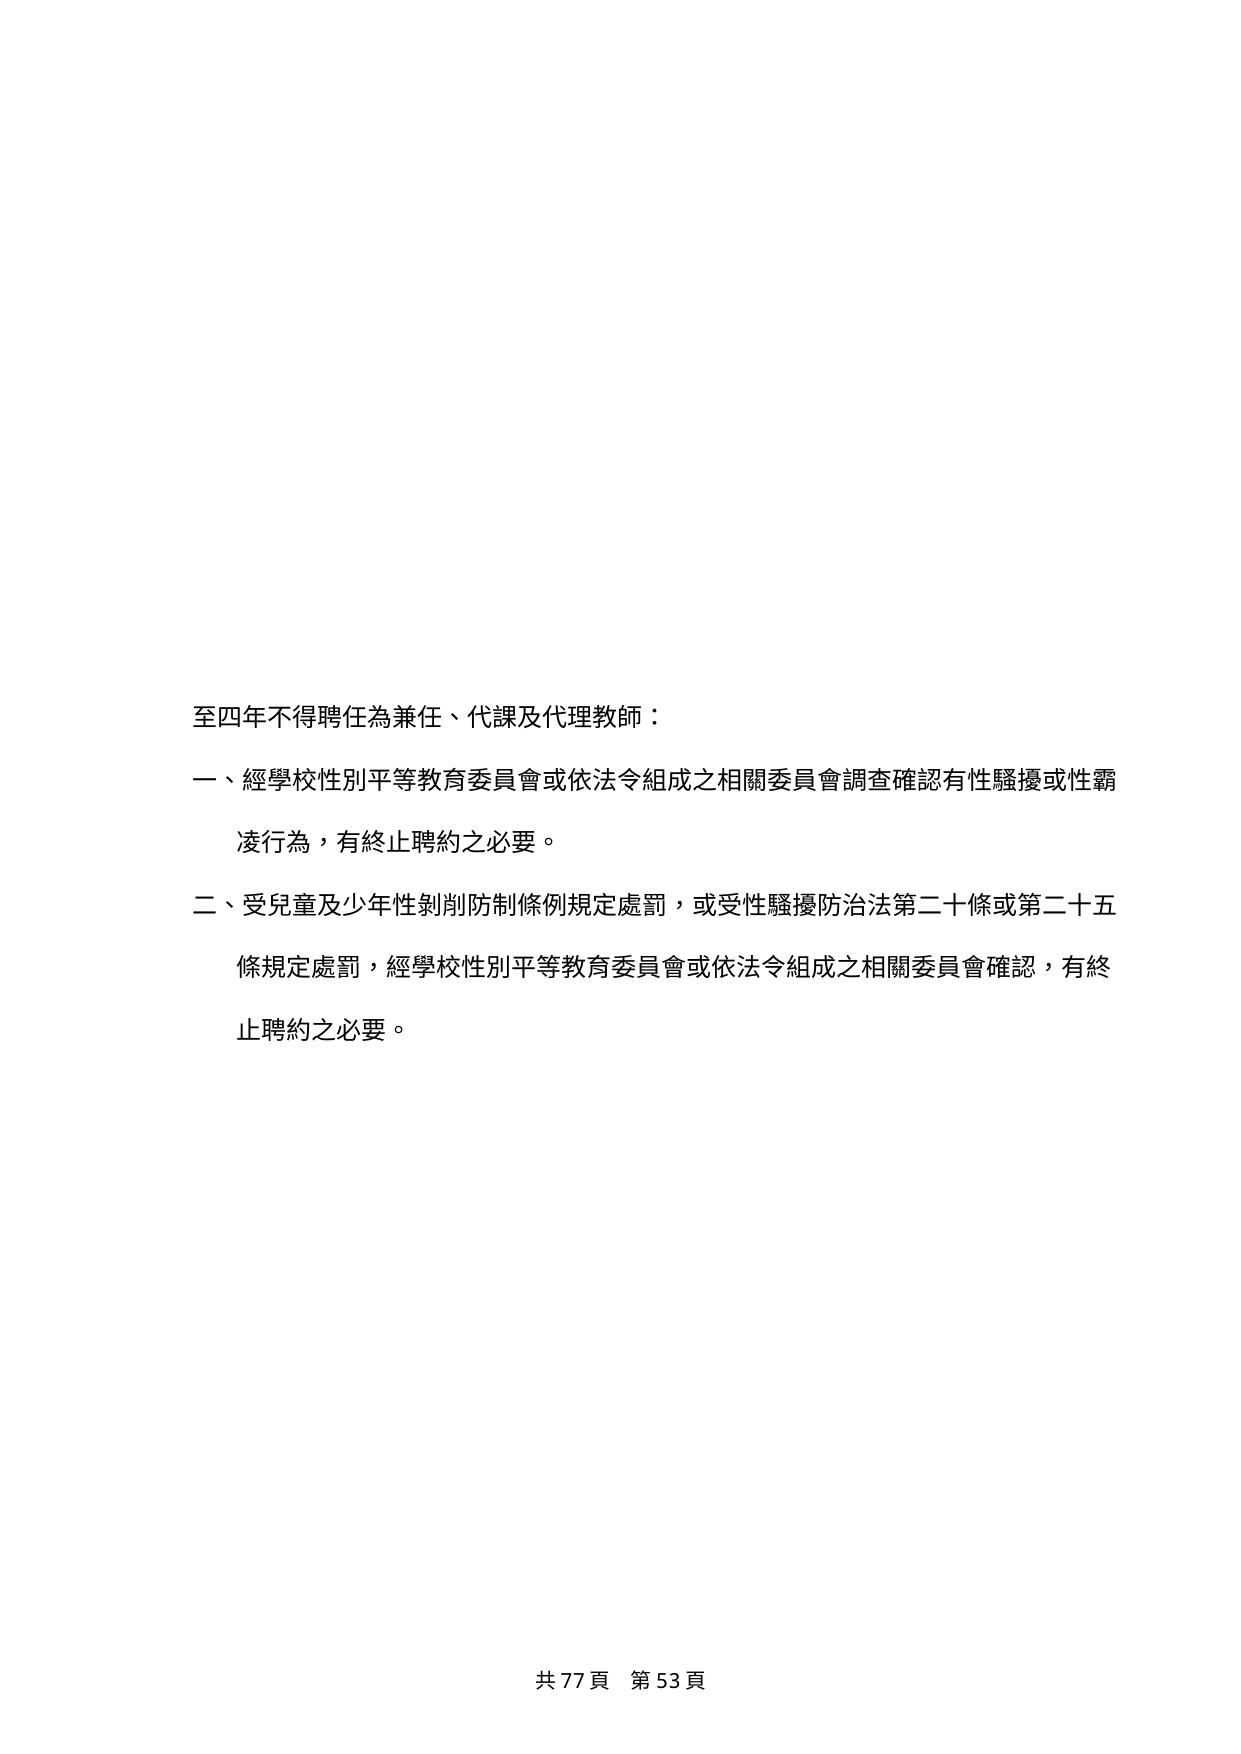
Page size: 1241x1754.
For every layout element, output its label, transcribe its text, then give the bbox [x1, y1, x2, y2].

text 二、受兒童及少年性剝削防制條例規定處罰，或受性騷擾防治法第二十條或第二十五條規定處罰，經學校性別平等教育委員會或依法令組成之相關委員會確認，有終止聘約之必要。 [192, 862, 1122, 1049]
text 至四年不得聘任為兼任、代課及代理教師： [118, 674, 1122, 737]
text 一、經學校性別平等教育委員會或依法令組成之相關委員會調查確認有性騷擾或性霸凌行為，有終止聘約之必要。 [192, 737, 1122, 862]
